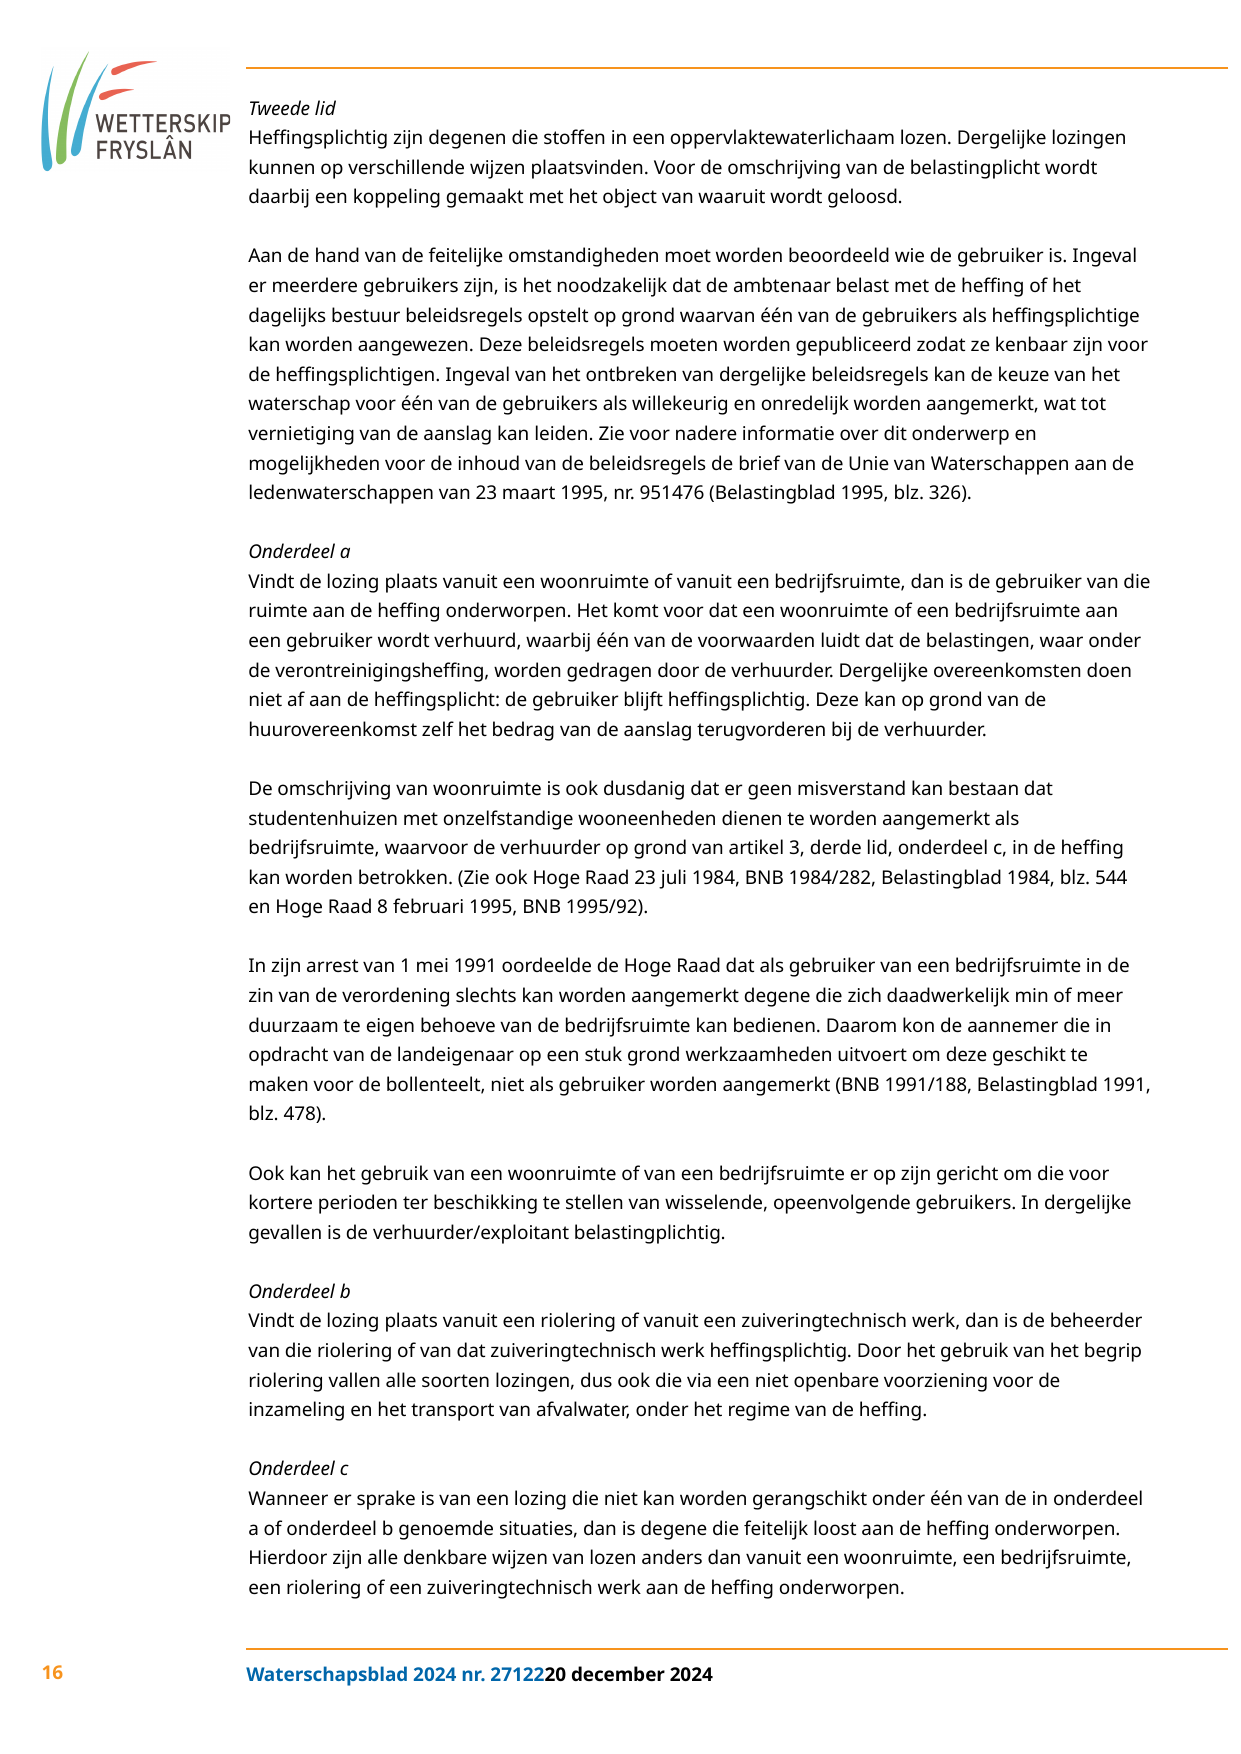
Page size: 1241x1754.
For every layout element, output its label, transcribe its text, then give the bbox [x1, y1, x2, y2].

picture [41, 47, 231, 172]
text Onderdeel c [248, 1456, 1152, 1481]
text Onderdeel b [248, 1278, 1152, 1304]
text Vindt de lozing plaats vanuit een riolering of vanuit een zuiveringtechnisch werk, dan is de beheerder van die riolering of van dat zuiveringtechnisch werk heffingsplichtig. Door het gebruik van het begrip riolering vallen alle soorten lozingen, dus ook die via een niet openbare voorziening voor de inzameling en het transport van afvalwater, onder het regime van de heffing. [248, 1308, 1152, 1422]
text In zijn arrest van 1 mei 1991 oordeelde de Hoge Raad dat als gebruiker van een bedrijfsruimte in de zin van de verordening slechts kan worden aangemerkt degene die zich daadwerkelijk min of meer duurzaam te eigen behoeve van de bedrijfsruimte kan bedienen. Daarom kon de aannemer die in opdracht van de landeigenaar op een stuk grond werkzaamheden uitvoert om deze geschikt te maken voor de bollenteelt, niet als gebruiker worden aangemerkt (BNB 1991/188, Belastingblad 1991, blz. 478). [248, 953, 1152, 1126]
text De omschrijving van woonruimte is ook dusdanig dat er geen misverstand kan bestaan dat studentenhuizen met onzelfstandige wooneenheden dienen te worden aangemerkt als bedrijfsruimte, waarvoor de verhuurder op grond van artikel 3, derde lid, onderdeel c, in de heffing kan worden betrokken. (Zie ook Hoge Raad 23 juli 1984, BNB 1984/282, Belastingblad 1984, blz. 544 en Hoge Raad 8 februari 1995, BNB 1995/92). [248, 775, 1152, 919]
text Onderdeel a [248, 538, 1152, 564]
text Wanneer er sprake is van een lozing die niet kan worden gerangschikt onder één van de in onderdeel a of onderdeel b genoemde situaties, dan is degene die feitelijk loost aan de heffing onderworpen. Hierdoor zijn alle denkbare wijzen van lozen anders dan vanuit een woonruimte, een bedrijfsruimte, een riolering of een zuiveringtechnisch werk aan de heffing onderworpen. [248, 1485, 1152, 1600]
text Aan de hand van de feitelijke omstandigheden moet worden beoordeeld wie de gebruiker is. Ingeval er meerdere gebruikers zijn, is het noodzakelijk dat de ambtenaar belast met de heffing of het dagelijks bestuur beleidsregels opstelt op grond waarvan één van de gebruikers als heffingsplichtige kan worden aangewezen. Deze beleidsregels moeten worden gepubliceerd zodat ze kenbaar zijn voor de heffingsplichtigen. Ingeval van het ontbreken van dergelijke beleidsregels kan de keuze van het waterschap voor één van de gebruikers als willekeurig en onredelijk worden aangemerkt, wat tot vernietiging van de aanslag kan leiden. Zie voor nadere informatie over dit onderwerp en mogelijkheden voor de inhoud van de beleidsregels de brief van de Unie van Waterschappen aan de ledenwaterschappen van 23 maart 1995, nr. 951476 (Belastingblad 1995, blz. 326). [248, 243, 1152, 505]
text Tweede lid [248, 95, 1152, 121]
text Ook kan het gebruik van een woonruimte of van een bedrijfsruimte er op zijn gericht om die voor kortere perioden ter beschikking te stellen van wisselende, opeenvolgende gebruikers. In dergelijke gevallen is de verhuurder/exploitant belastingplichtig. [248, 1160, 1152, 1245]
text Vindt de lozing plaats vanuit een woonruimte of vanuit een bedrijfsruimte, dan is de gebruiker van die ruimte aan de heffing onderworpen. Het komt voor dat een woonruimte of een bedrijfsruimte aan een gebruiker wordt verhuurd, waarbij één van de voorwaarden luidt dat de belastingen, waar onder de verontreinigingsheffing, worden gedragen door de verhuurder. Dergelijke overeenkomsten doen niet af aan de heffingsplicht: de gebruiker blijft heffingsplichtig. Deze kan op grond van de huurovereenkomst zelf het bedrag van de aanslag terugvorderen bij de verhuurder. [248, 568, 1152, 742]
text Heffingsplichtig zijn degenen die stoffen in een oppervlaktewaterlichaam lozen. Dergelijke lozingen kunnen op verschillende wijzen plaatsvinden. Voor de omschrijving van de belastingplicht wordt daarbij een koppeling gemaakt met het object van waaruit wordt geloosd. [248, 124, 1152, 209]
